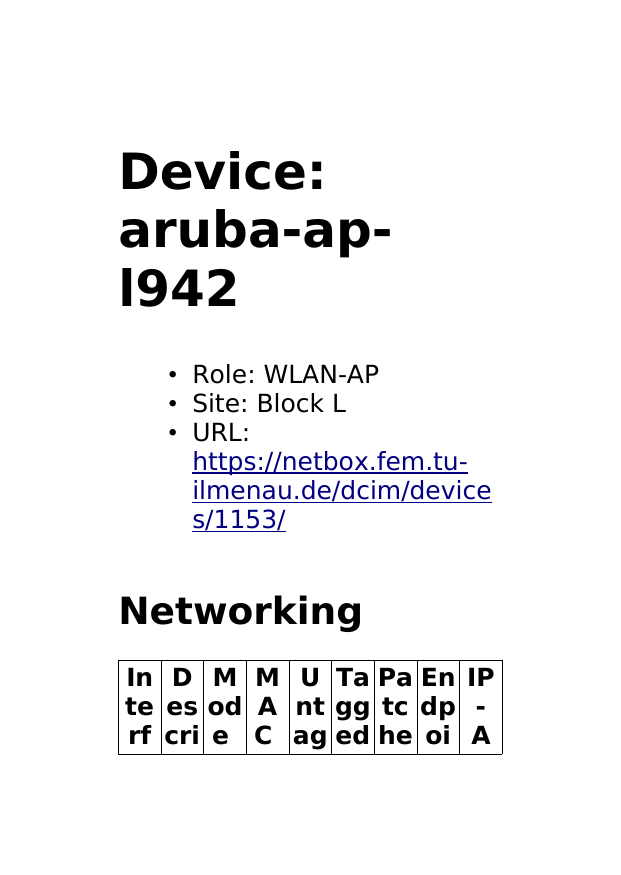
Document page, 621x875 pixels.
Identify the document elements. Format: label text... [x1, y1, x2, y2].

table_header Endpoi [418, 661, 459, 754]
table_header Descri [162, 661, 203, 754]
table_header Tagged [332, 661, 374, 754]
table_header Mode [204, 661, 246, 754]
subtitle Networking [118, 589, 502, 633]
subtitle Device: aruba-ap-l942 [118, 143, 502, 318]
list URL: https://netbox.fem.tu-ilmenau.de/dcim/devices/1153/ [177, 418, 502, 535]
list Site: Block L [177, 389, 502, 418]
table_header MAC [247, 661, 289, 754]
table_header Patche [375, 661, 417, 754]
table_header IP-A [460, 661, 502, 754]
table_header Interf [119, 661, 161, 754]
list Role: WLAN-AP [177, 360, 502, 389]
table_header Untag [290, 661, 331, 754]
